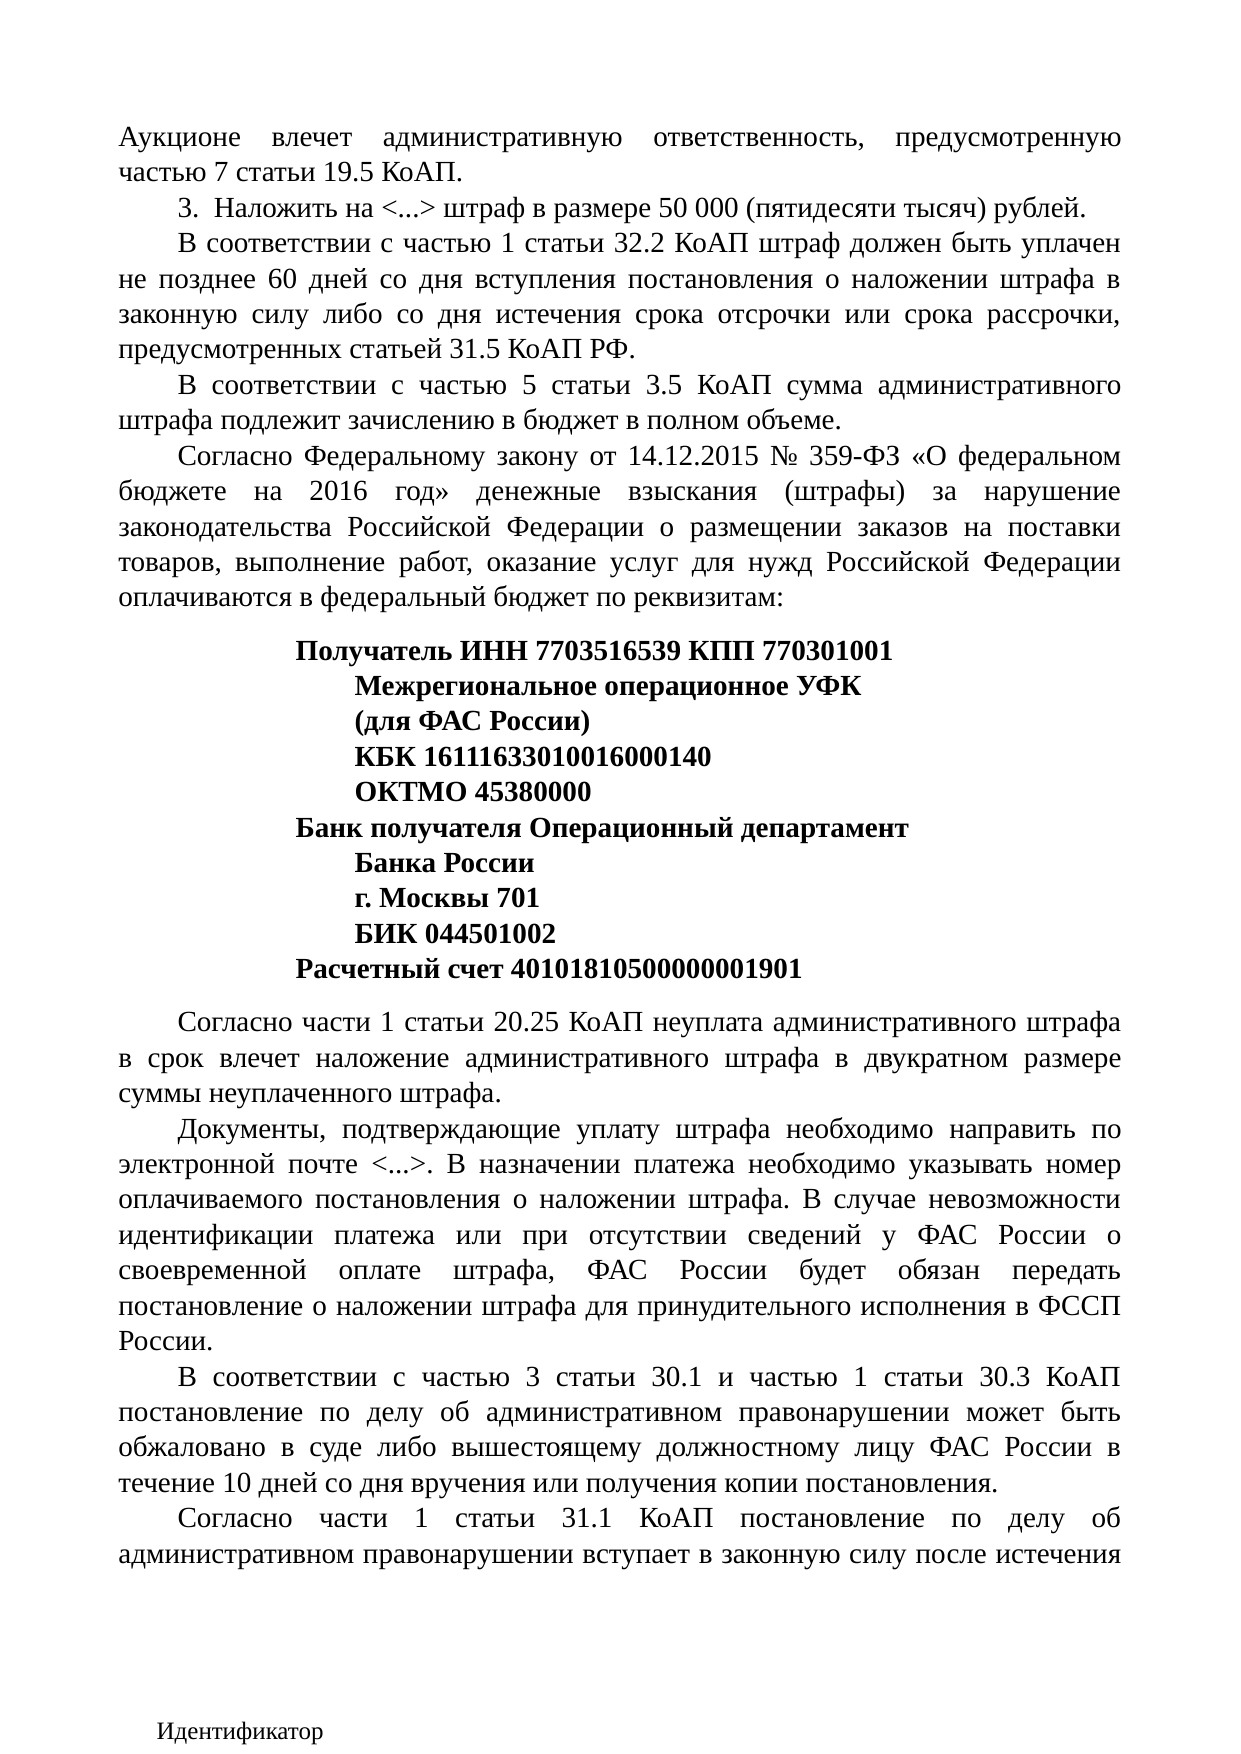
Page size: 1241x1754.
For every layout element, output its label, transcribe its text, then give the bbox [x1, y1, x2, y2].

text КБК 16111633010016000140 [354, 738, 1122, 773]
text Согласно Федеральному закону от 14.12.2015 № 359-ФЗ «О федеральном бюджете на 2016 год» денежные взыскания (штрафы) за нарушение законодательства Российской Федерации о размещении заказов на поставки товаров, выполнение работ, оказание услуг для нужд Российской Федерации оплачиваются в федеральный бюджет по реквизитам: [118, 437, 1122, 614]
text г. Москвы 701 [354, 879, 1122, 915]
text В соответствии с частью 1 статьи 32.2 КоАП штраф должен быть уплачен не позднее 60 дней со дня вступления постановления о наложении штрафа в законную силу либо со дня истечения срока отсрочки или срока рассрочки, предусмотренных статьей 31.5 КоАП РФ. [118, 224, 1122, 366]
text Документы, подтверждающие уплату штрафа необходимо направить по электронной почте <...>. В назначении платежа необходимо указывать номер оплачиваемого постановления о наложении штрафа. В случае невозможности идентификации платежа или при отсутствии сведений у ФАС России о своевременной оплате штрафа, ФАС России будет обязан передать постановление о наложении штрафа для принудительного исполнения в ФССП России. [118, 1110, 1122, 1358]
text В соответствии с частью 3 статьи 30.1 и частью 1 статьи 30.3 КоАП постановление по делу об административном правонарушении может быть обжаловано в суде либо вышестоящему должностному лицу ФАС России в течение 10 дней со дня вручения или получения копии постановления. [118, 1358, 1122, 1499]
text Согласно части 1 статьи 20.25 КоАП неуплата административного штрафа в срок влечет наложение административного штрафа в двукратном размере суммы неуплаченного штрафа. [118, 1003, 1122, 1110]
text Банк получателя Операционный департамент [295, 809, 1122, 844]
text ОКТМО 45380000 [354, 773, 1122, 809]
text Банка России [354, 844, 1122, 879]
text БИК 044501002 [354, 915, 1122, 950]
text Расчетный счет 40101810500000001901 [295, 950, 1122, 986]
text (для ФАС России) [354, 702, 1122, 738]
list Наложить на <...> штраф в размере 50 000 (пятидесяти тысяч) рублей. [118, 189, 1122, 224]
list Аукционе влечет административную ответственность, предусмотренную частью 7 статьи 19.5 КоАП. [118, 118, 1122, 189]
text В соответствии с частью 5 статьи 3.5 КоАП сумма административного штрафа подлежит зачислению в бюджет в полном объеме. [118, 366, 1122, 437]
text Получатель ИНН 7703516539 КПП 770301001 [295, 632, 1122, 667]
text Согласно части 1 статьи 31.1 КоАП постановление по делу об административном правонарушении вступает в законную силу после истечения [118, 1499, 1122, 1570]
text Межрегиональное операционное УФК [354, 667, 1122, 702]
